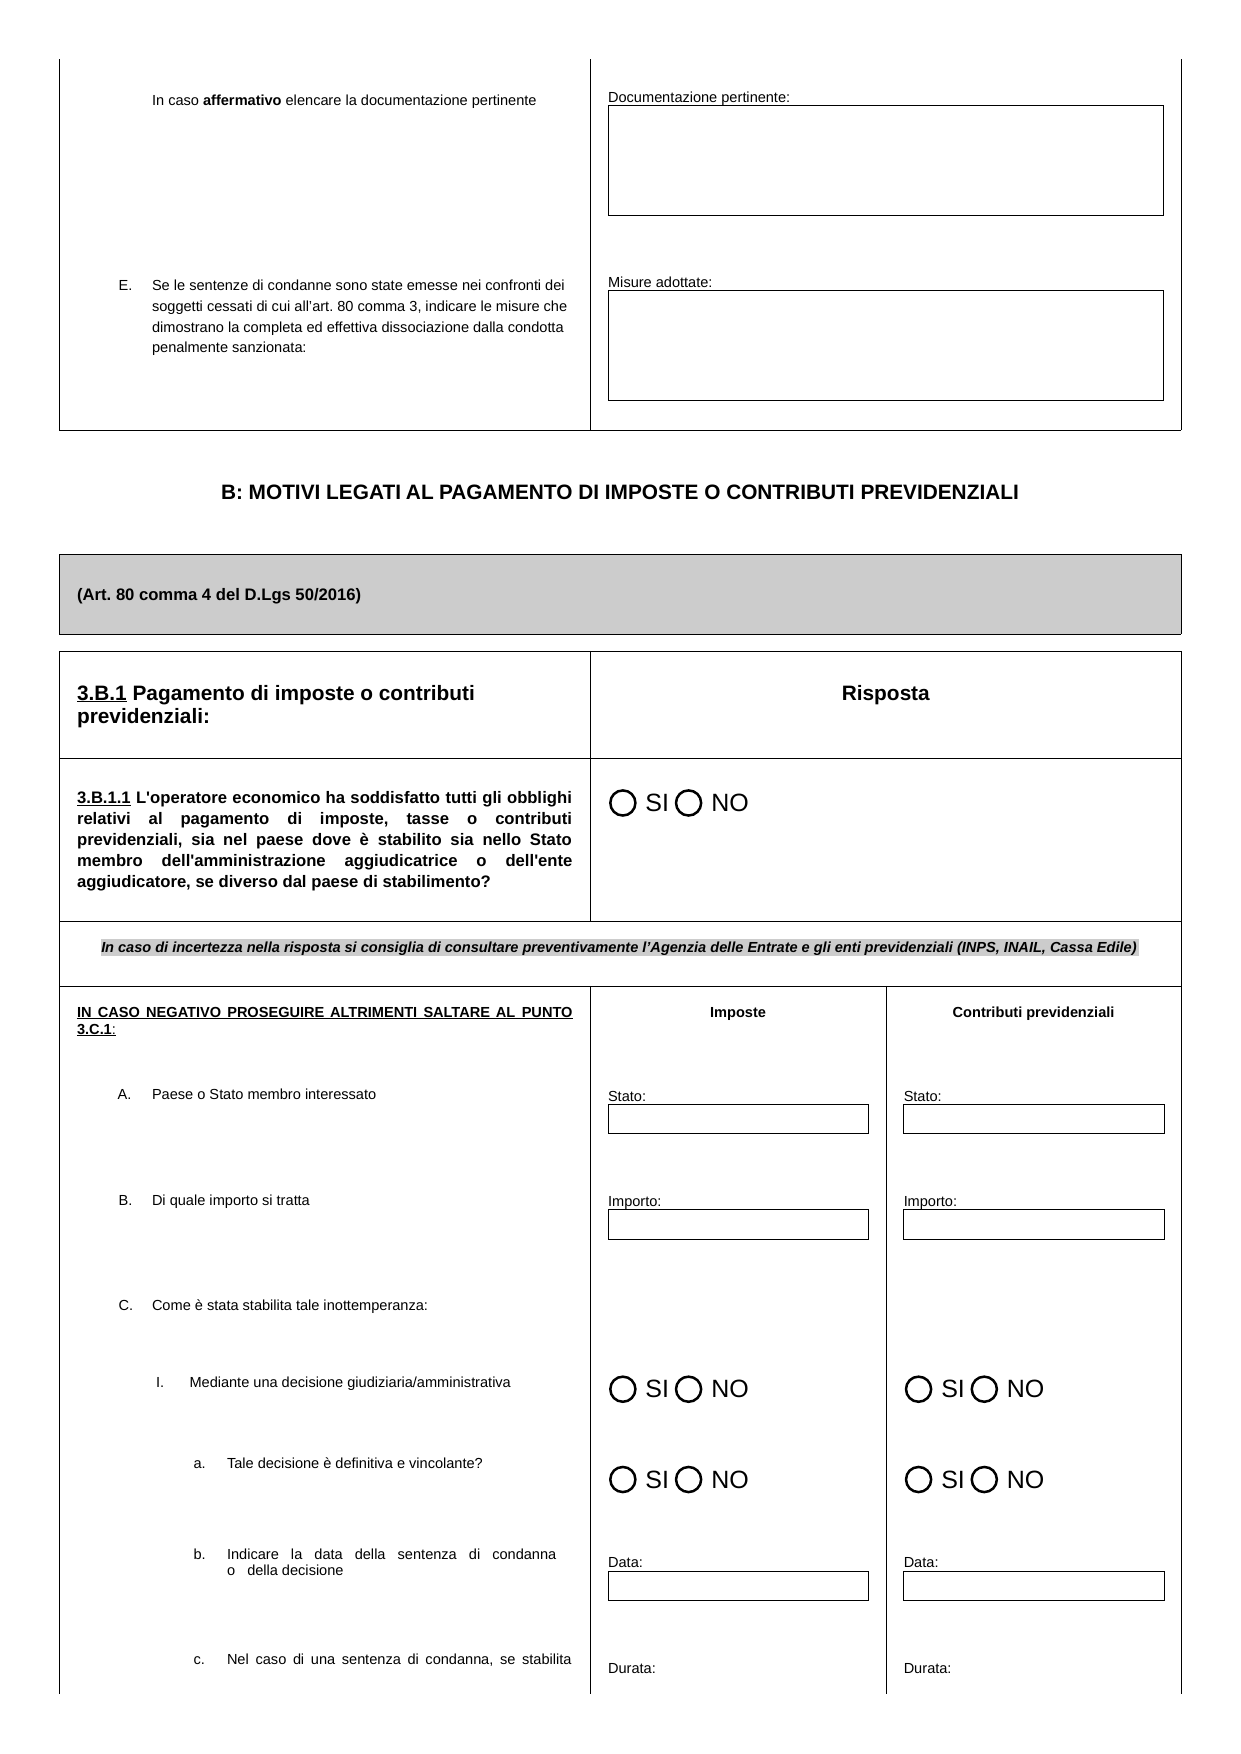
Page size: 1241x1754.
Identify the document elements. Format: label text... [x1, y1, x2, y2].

table_cell Mediante una decisione giudiziaria/amministrativa [60, 1344, 590, 1434]
table_cell In caso affermativo elencare la documentazione pertinente [60, 59, 590, 244]
table_cell Data: [887, 1525, 1181, 1630]
table_cell Tale decisione è definitiva e vincolante? [60, 1434, 590, 1525]
table_cell Durata: [887, 1630, 1181, 1694]
table_cell Contributi previdenziali [887, 987, 1181, 1058]
table_cell Paese o Stato membro interessato [60, 1058, 590, 1163]
table_header Risposta [591, 652, 1181, 758]
table_cell [591, 759, 1181, 921]
table_cell Stato: [887, 1058, 1181, 1163]
table_cell Imposte [591, 987, 886, 1058]
table_cell Importo: [887, 1163, 1181, 1268]
table_cell Data: [591, 1525, 886, 1630]
table_cell Importo: [591, 1163, 886, 1268]
table_cell [591, 1268, 886, 1344]
table_cell [887, 1434, 1181, 1525]
table_cell IN CASO NEGATIVO PROSEGUIRE ALTRIMENTI SALTARE AL PUNTO 3.C.1: [60, 987, 590, 1058]
table_cell Di quale importo si tratta [60, 1163, 590, 1268]
table_cell Se le sentenze di condanne sono state emesse nei confronti dei soggetti cessati di cui all’art. 80 comma 3, indicare le misure che dimostrano la completa ed effettiva dissociazione dalla condotta penalmente sanzionata: [60, 244, 590, 429]
table_cell Durata: [591, 1630, 886, 1694]
table_cell 3.B.1.1 L'operatore economico ha soddisfatto tutti gli obblighi relativi al pagamento di imposte, tasse o contributi previdenziali, sia nel paese dove è stabilito sia nello Stato membro dell'amministrazione aggiudicatrice o dell'ente aggiudicatore, se diverso dal paese di stabilimento? [60, 759, 590, 921]
table_cell [887, 1344, 1181, 1434]
table_cell Documentazione pertinente: [591, 59, 1181, 244]
table_cell Indicare la data della sentenza di condanna o della decisione [60, 1525, 590, 1630]
text B: MOTIVI LEGATI AL PAGAMENTO DI IMPOSTE O CONTRIBUTI PREVIDENZIALI [59, 480, 1181, 504]
table_cell Misure adottate: [591, 244, 1181, 429]
table_cell Stato: [591, 1058, 886, 1163]
table_header (Art. 80 comma 4 del D.Lgs 50/2016) [60, 555, 1181, 634]
table_header 3.B.1 Pagamento di imposte o contributi previdenziali: [60, 652, 590, 758]
table_cell [887, 1268, 1181, 1344]
table_cell Come è stata stabilita tale inottemperanza: [60, 1268, 590, 1344]
table_cell Nel caso di una sentenza di condanna, se stabilita [60, 1630, 590, 1694]
table_cell In caso di incertezza nella risposta si consiglia di consultare preventivamente l’Agenzia delle Entrate e gli enti previdenziali (INPS, INAIL, Cassa Edile) [60, 922, 1181, 986]
table_cell [591, 1434, 886, 1525]
table_cell [591, 1344, 886, 1434]
